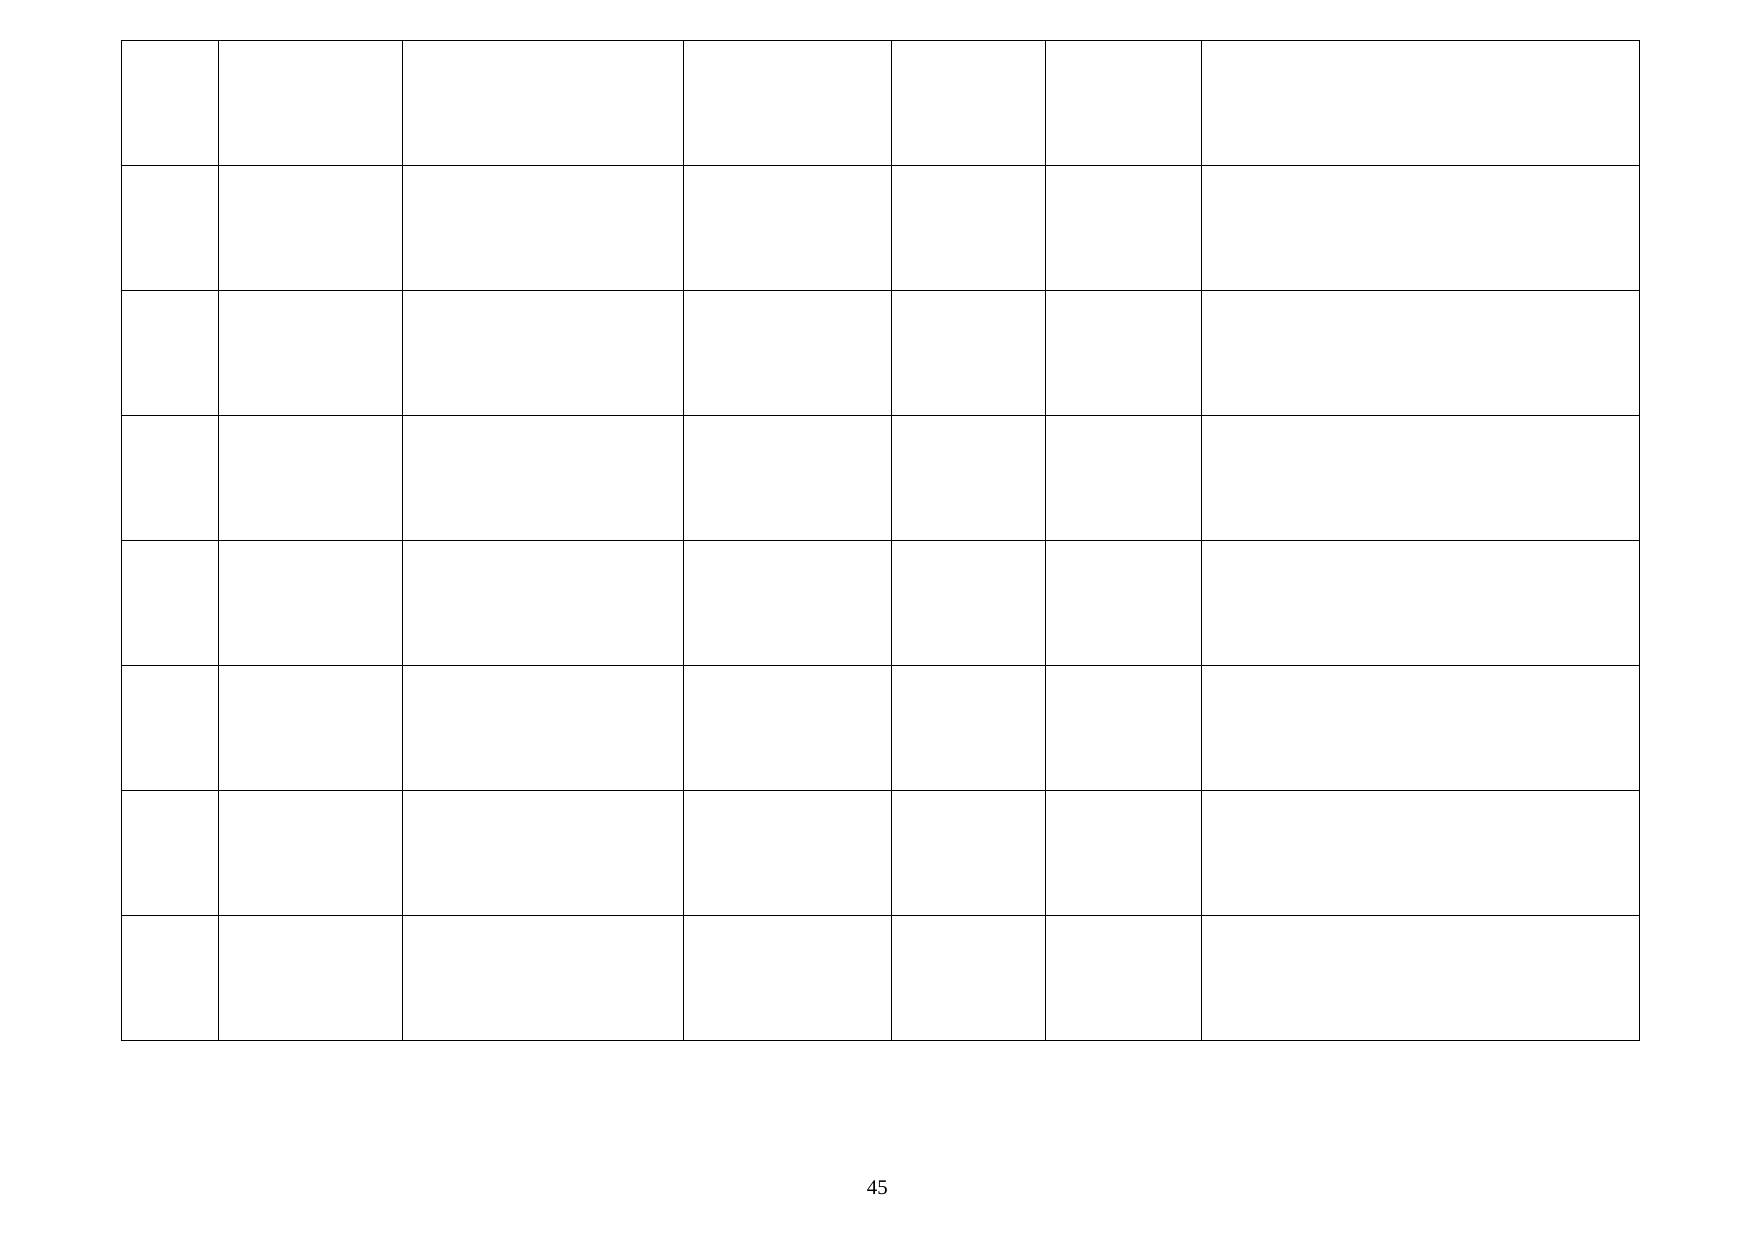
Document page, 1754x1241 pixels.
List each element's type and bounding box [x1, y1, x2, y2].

table_cell [1202, 541, 1639, 665]
table_cell [684, 41, 891, 165]
table_cell [1046, 166, 1201, 290]
table_cell [219, 41, 402, 165]
table_cell [1046, 916, 1201, 1040]
table_cell [219, 666, 402, 790]
table_cell [892, 791, 1045, 915]
table_cell [219, 791, 402, 915]
table_cell [122, 916, 218, 1040]
table_cell [892, 416, 1045, 540]
table_cell [684, 291, 891, 415]
table_cell [892, 541, 1045, 665]
table_cell [122, 166, 218, 290]
table_cell [1046, 791, 1201, 915]
table_cell [219, 416, 402, 540]
table_cell [684, 166, 891, 290]
table_cell [122, 291, 218, 415]
table_cell [1202, 791, 1639, 915]
table_cell [1046, 541, 1201, 665]
table_cell [892, 916, 1045, 1040]
table_cell [1046, 41, 1201, 165]
table_cell [684, 541, 891, 665]
table_cell [122, 541, 218, 665]
table_cell [684, 416, 891, 540]
table_cell [122, 666, 218, 790]
table_cell [219, 916, 402, 1040]
table_cell [403, 666, 683, 790]
table_cell [122, 791, 218, 915]
table_cell [403, 916, 683, 1040]
table_cell [1046, 291, 1201, 415]
table_cell [1202, 291, 1639, 415]
table_cell [219, 291, 402, 415]
table_cell [1046, 416, 1201, 540]
table_cell [403, 416, 683, 540]
table_cell [219, 541, 402, 665]
table_cell [219, 166, 402, 290]
table_cell [1046, 666, 1201, 790]
table_cell [403, 41, 683, 165]
table_cell [122, 416, 218, 540]
table_cell [1202, 166, 1639, 290]
table_cell [122, 41, 218, 165]
table_cell [1202, 416, 1639, 540]
table_cell [403, 166, 683, 290]
table_cell [1202, 666, 1639, 790]
table_cell [403, 791, 683, 915]
table_cell [892, 166, 1045, 290]
table_cell [1202, 916, 1639, 1040]
table_cell [1202, 41, 1639, 165]
table_cell [684, 666, 891, 790]
table_cell [892, 41, 1045, 165]
table_cell [403, 541, 683, 665]
table_cell [403, 291, 683, 415]
table_cell [684, 791, 891, 915]
table_cell [892, 291, 1045, 415]
table_cell [684, 916, 891, 1040]
table_cell [892, 666, 1045, 790]
